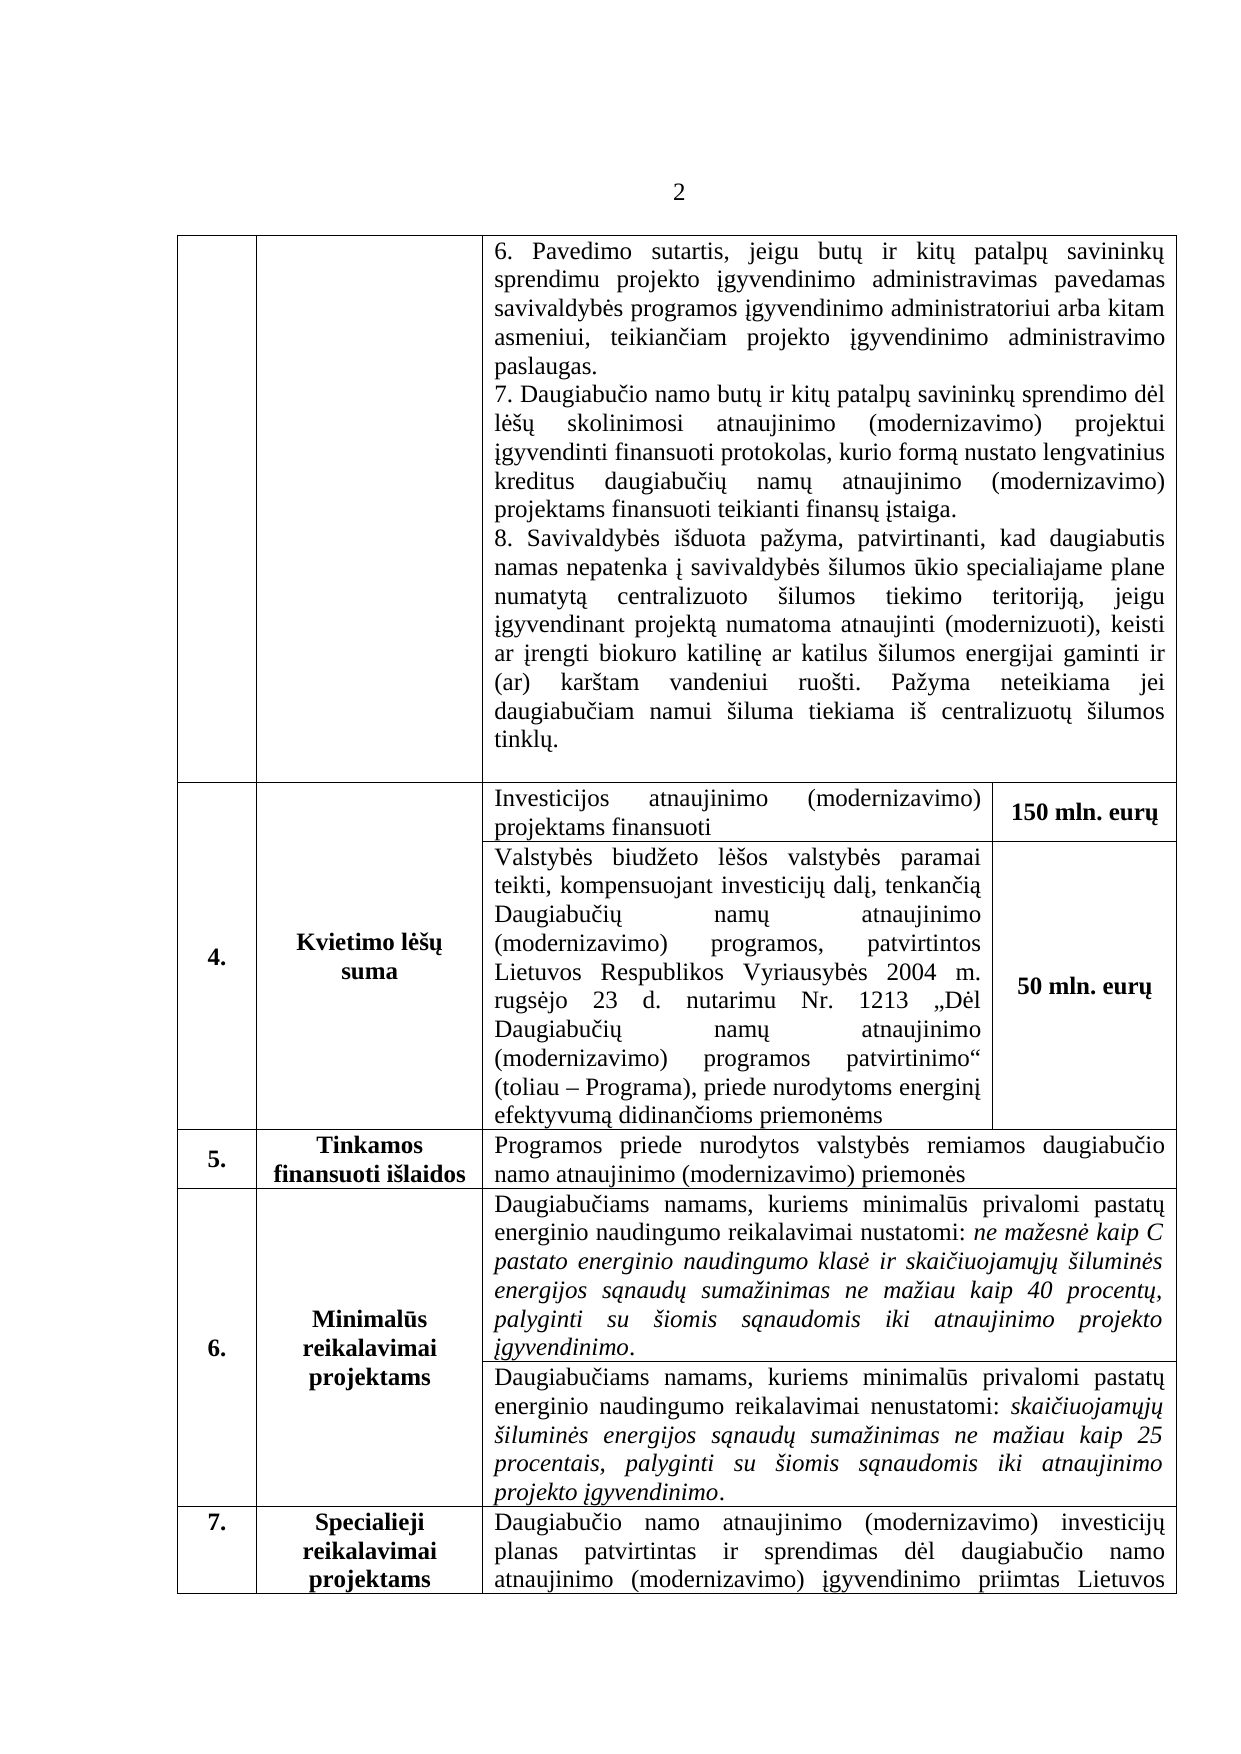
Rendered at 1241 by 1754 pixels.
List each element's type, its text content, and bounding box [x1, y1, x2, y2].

table_cell Daugiabučiams namams, kuriems minimalūs privalomi pastatų energinio naudingumo reikalavimai nenustatomi: skaičiuojamųjų šiluminės energijos sąnaudų sumažinimas ne mažiau kaip 25 procentais, palyginti su šiomis sąnaudomis iki atnaujinimo projekto įgyvendinimo. [483, 1362, 1176, 1506]
table_cell [257, 236, 482, 782]
table_cell [1177, 1506, 1182, 1593]
table_cell 6. Pavedimo sutartis, jeigu butų ir kitų patalpų savininkų sprendimu projekto įgyvendinimo administravimas pavedamas savivaldybės programos įgyvendinimo administratoriui arba kitam asmeniui, teikiančiam projekto įgyvendinimo administravimo paslaugas. 7. Daugiabučio namo butų ir kitų patalpų savininkų sprendimo dėl lėšų skolinimosi atnaujinimo (modernizavimo) projektui įgyvendinti finansuoti protokolas, kurio formą nustato lengvatinius kreditus daugiabučių namų atnaujinimo (modernizavimo) projektams finansuoti teikianti finansų įstaiga. 8. Savivaldybės išduota pažyma, patvirtinanti, kad daugiabutis namas nepatenka į savivaldybės šilumos ūkio specialiajame plane numatytą centralizuoto šilumos tiekimo teritoriją, jeigu įgyvendinant projektą numatoma atnaujinti (modernizuoti), keisti ar įrengti biokuro katilinę ar katilus šilumos energijai gaminti ir (ar) karštam vandeniui ruošti. Pažyma neteikiama jei daugiabučiam namui šiluma tiekiama iš centralizuotų šilumos tinklų. [483, 236, 1176, 782]
table_cell [1177, 1188, 1182, 1361]
table_cell [1177, 1361, 1182, 1506]
table_cell 50 mln. eurų [993, 842, 1176, 1129]
table_cell [178, 236, 256, 782]
table_cell Valstybės biudžeto lėšos valstybės paramai teikti, kompensuojant investicijų dalį, tenkančią Daugiabučių namų atnaujinimo (modernizavimo) programos, patvirtintos Lietuvos Respublikos Vyriausybės 2004 m. rugsėjo 23 d. nutarimu Nr. 1213 „Dėl Daugiabučių namų atnaujinimo (modernizavimo) programos patvirtinimo“ (toliau – Programa), priede nurodytoms energinį efektyvumą didinančioms priemonėms [483, 842, 992, 1129]
table_cell Minimalūs reikalavimai projektams [257, 1189, 482, 1506]
table_cell 7. [178, 1507, 256, 1593]
table_cell 6. [178, 1189, 256, 1506]
table_cell Daugiabučio namo atnaujinimo (modernizavimo) investicijų planas patvirtintas ir sprendimas dėl daugiabučio namo atnaujinimo (modernizavimo) įgyvendinimo priimtas Lietuvos [483, 1507, 1176, 1593]
table_cell Daugiabučiams namams, kuriems minimalūs privalomi pastatų energinio naudingumo reikalavimai nustatomi: ne mažesnė kaip C pastato energinio naudingumo klasė ir skaičiuojamųjų šiluminės energijos sąnaudų sumažinimas ne mažiau kaip 40 procentų, palyginti su šiomis sąnaudomis iki atnaujinimo projekto įgyvendinimo. [483, 1189, 1176, 1361]
table_cell Specialieji reikalavimai projektams [257, 1507, 482, 1593]
table_cell 150 mln. eurų [993, 783, 1176, 841]
table_cell [1177, 841, 1182, 1129]
table_cell Programos priede nurodytos valstybės remiamos daugiabučio namo atnaujinimo (modernizavimo) priemonės [483, 1130, 1176, 1188]
table_cell [1177, 1129, 1182, 1188]
table_cell 5. [178, 1130, 256, 1188]
table_cell Investicijos atnaujinimo (modernizavimo) projektams finansuoti [483, 783, 992, 841]
table_cell [1177, 782, 1182, 841]
table_cell Tinkamos finansuoti išlaidos [257, 1130, 482, 1188]
table_cell Kvietimo lėšų suma [257, 783, 482, 1129]
table_cell 4. [178, 783, 256, 1129]
table_cell [1177, 235, 1182, 782]
